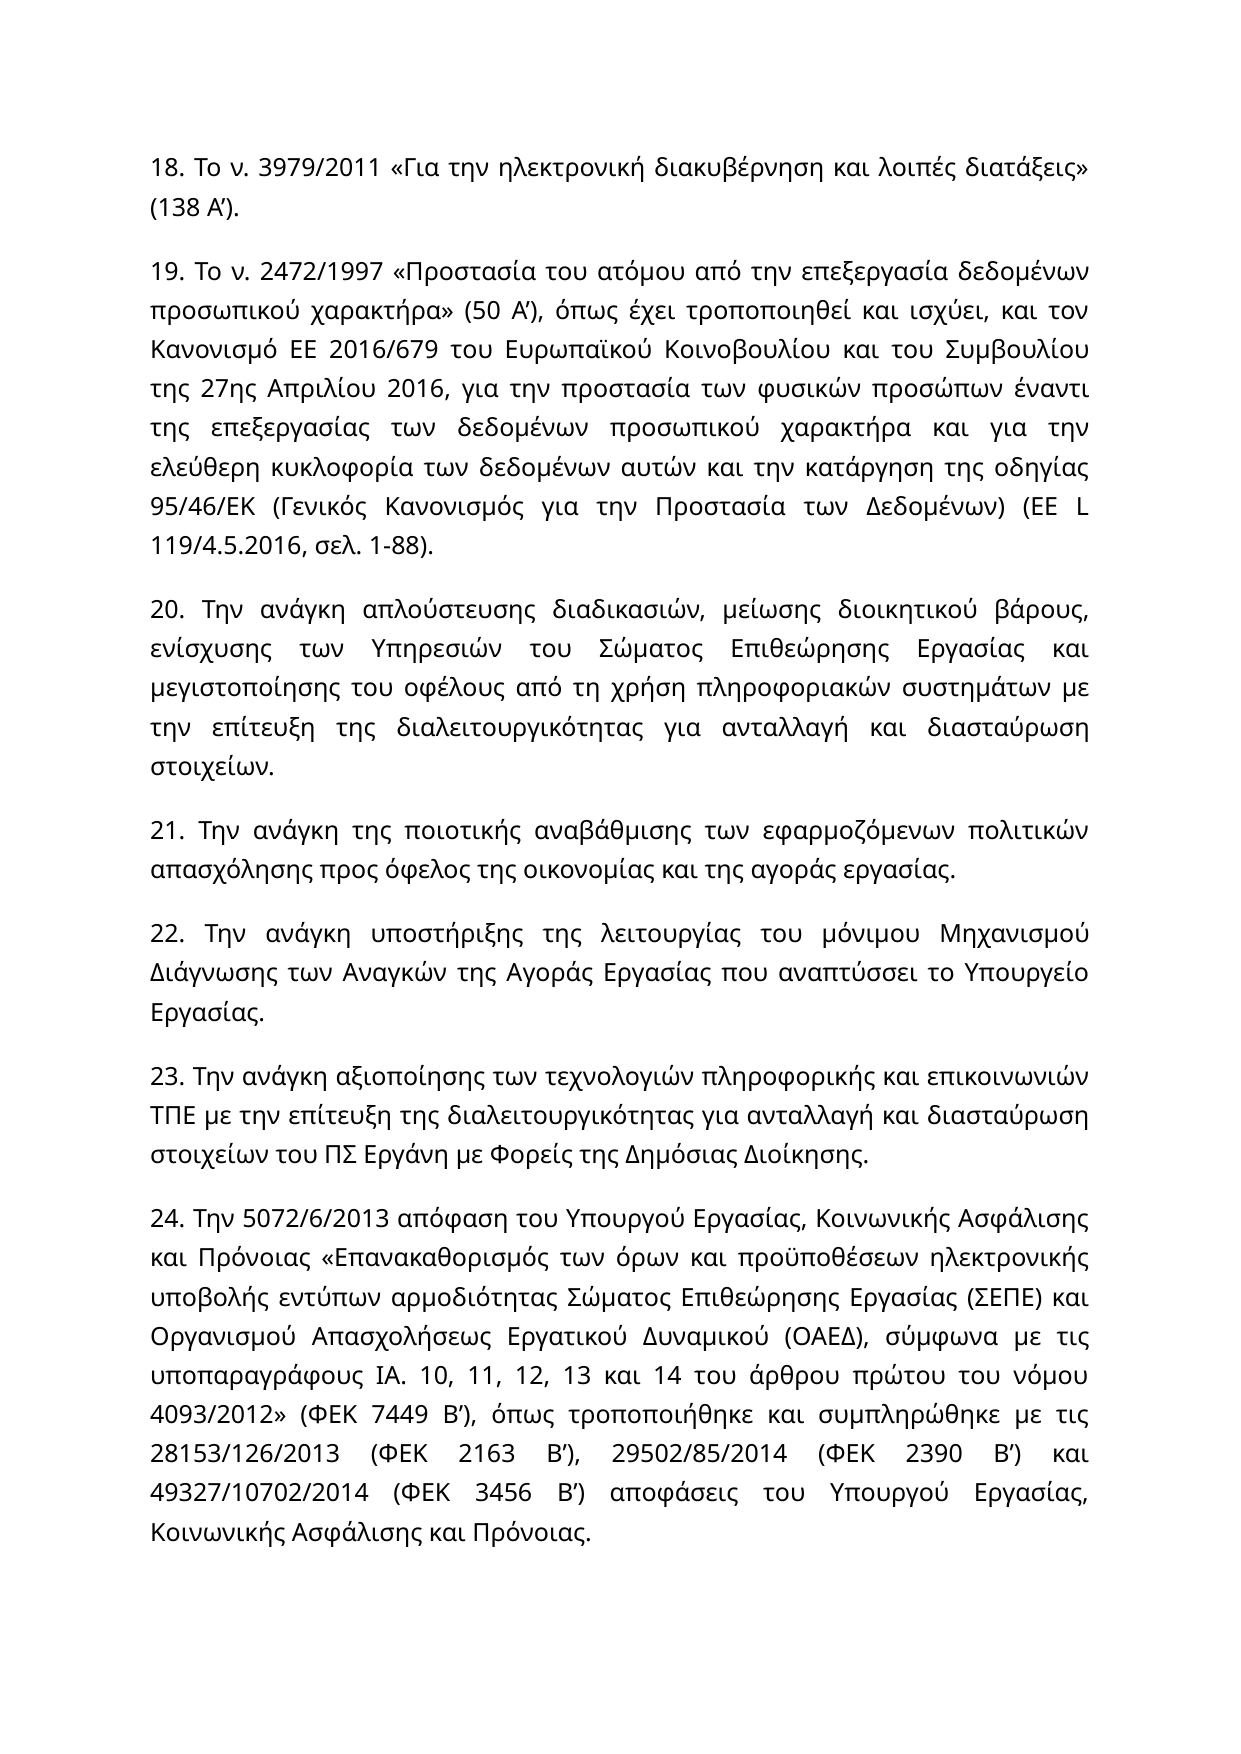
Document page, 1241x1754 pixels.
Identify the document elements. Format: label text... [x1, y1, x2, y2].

text 24. Την 5072/6/2013 απόφαση του Υπουργού Εργασίας, Κοινωνικής Ασφάλισης και Πρόνοιας «Επανακαθορισμός των όρων και προϋποθέσεων ηλεκτρονικής υποβολής εντύπων αρμοδιότητας Σώματος Επιθεώρησης Εργασίας (ΣΕΠΕ) και Οργανισμού Απασχολήσεως Εργατικού Δυναμικού (ΟΑΕΔ), σύμφωνα με τις υποπαραγράφους ΙΑ. 10, 11, 12, 13 και 14 του άρθρου πρώτου του νόμου 4093/2012» (ΦΕΚ 7449 Β’), όπως τροποποιήθηκε και συμπληρώθηκε με τις 28153/126/2013 (ΦΕΚ 2163 Β’), 29502/85/2014 (ΦΕΚ 2390 Β’) και 49327/10702/2014 (ΦΕΚ 3456 Β’) αποφάσεις του Υπουργού Εργασίας, Κοινωνικής Ασφάλισης και Πρόνοιας. [150, 1201, 1090, 1548]
text 22. Την ανάγκη υποστήριξης της λειτουργίας του μόνιμου Μηχανισμού Διάγνωσης των Αναγκών της Αγοράς Εργασίας που αναπτύσσει το Υπουργείο Εργασίας. [150, 916, 1090, 1028]
text 21. Την ανάγκη της ποιοτικής αναβάθμισης των εφαρμοζόμενων πολιτικών απασχόλησης προς όφελος της οικονομίας και της αγοράς εργασίας. [150, 812, 1090, 886]
text 18. Το ν. 3979/2011 «Για την ηλεκτρονική διακυβέρνηση και λοιπές διατάξεις» (138 Α’). [150, 150, 1090, 223]
text 23. Την ανάγκη αξιοποίησης των τεχνολογιών πληροφορικής και επικοινωνιών ΤΠΕ με την επίτευξη της διαλειτουργικότητας για ανταλλαγή και διασταύρωση στοιχείων του ΠΣ Εργάνη με Φορείς της Δημόσιας Διοίκησης. [150, 1058, 1090, 1171]
text 20. Την ανάγκη απλούστευσης διαδικασιών, μείωσης διοικητικού βάρους, ενίσχυσης των Υπηρεσιών του Σώματος Επιθεώρησης Εργασίας και μεγιστοποίησης του οφέλους από τη χρήση πληροφοριακών συστημάτων με την επίτευξη της διαλειτουργικότητας για ανταλλαγή και διασταύρωση στοιχείων. [150, 592, 1090, 782]
text 19. Το ν. 2472/1997 «Προστασία του ατόμου από την επεξεργασία δεδομένων προσωπικού χαρακτήρα» (50 Α’), όπως έχει τροποποιηθεί και ισχύει, και τον Κανονισμό ΕΕ 2016/679 του Ευρωπαϊκού Κοινοβουλίου και του Συμβουλίου της 27ης Απριλίου 2016, για την προστασία των φυσικών προσώπων έναντι της επεξεργασίας των δεδομένων προσωπικού χαρακτήρα και για την ελεύθερη κυκλοφορία των δεδομένων αυτών και την κατάργηση της οδηγίας 95/46/ΕΚ (Γενικός Κανονισμός για την Προστασία των Δεδομένων) (ΕΕ L 119/4.5.2016, σελ. 1-88). [150, 253, 1090, 562]
